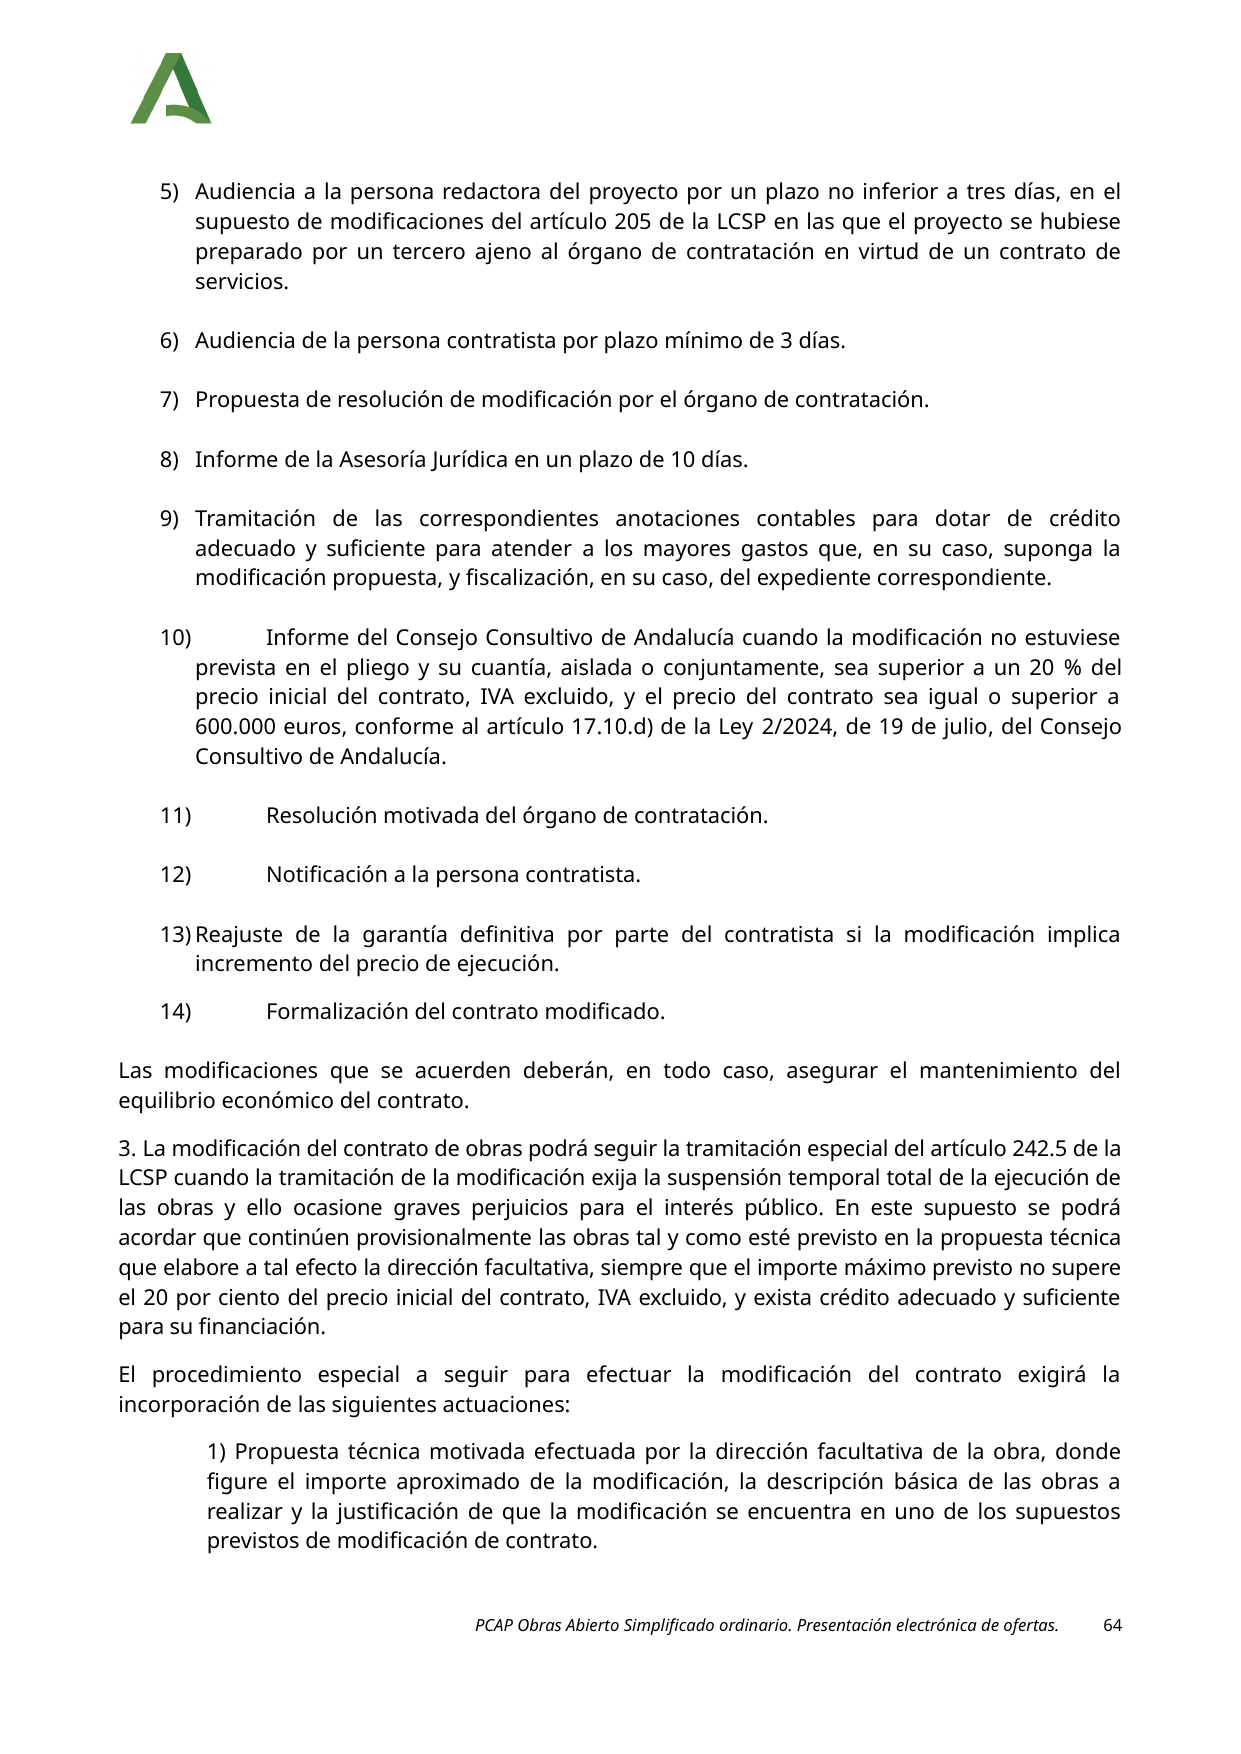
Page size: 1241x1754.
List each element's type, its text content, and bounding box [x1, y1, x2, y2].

text 13) Reajuste de la garantía definitiva por parte del contratista si la modificación implica incremento del precio de ejecución. [159, 919, 1122, 978]
text Las modificaciones que se acuerden deberán, en todo caso, asegurar el mantenimiento del equilibrio económico del contrato. [118, 1055, 1122, 1115]
text 1) Propuesta técnica motivada efectuada por la dirección facultativa de la obra, donde figure el importe aproximado de la modificación, la descripción básica de las obras a realizar y la justificación de que la modificación se encuentra en uno de los supuestos previstos de modificación de contrato. [207, 1436, 1122, 1555]
text 6) Audiencia de la persona contratista por plazo mínimo de 3 días. [159, 325, 1122, 355]
text 8) Informe de la Asesoría Jurídica en un plazo de 10 días. [159, 443, 1122, 473]
picture [127, 48, 216, 128]
text 7) Propuesta de resolución de modificación por el órgano de contratación. [159, 384, 1122, 414]
text 11) Resolución motivada del órgano de contratación. [159, 800, 1122, 830]
text 9) Tramitación de las correspondientes anotaciones contables para dotar de crédito adecuado y suficiente para atender a los mayores gastos que, en su caso, suponga la modificación propuesta, y fiscalización, en su caso, del expediente correspondiente. [159, 503, 1122, 592]
text 5) Audiencia a la persona redactora del proyecto por un plazo no inferior a tres días, en el supuesto de modificaciones del artículo 205 de la LCSP en las que el proyecto se hubiese preparado por un tercero ajeno al órgano de contratación en virtud de un contrato de servicios. [159, 176, 1122, 296]
text 12) Notificación a la persona contratista. [159, 859, 1122, 889]
text 14) Formalización del contrato modificado. [159, 996, 1122, 1026]
text El procedimiento especial a seguir para efectuar la modificación del contrato exigirá la incorporación de las siguientes actuaciones: [118, 1359, 1122, 1418]
text 3. La modificación del contrato de obras podrá seguir la tramitación especial del artículo 242.5 de la LCSP cuando la tramitación de la modificación exija la suspensión temporal total de la ejecución de las obras y ello ocasione graves perjuicios para el interés público. En este supuesto se podrá acordar que continúen provisionalmente las obras tal y como esté previsto en la propuesta técnica que elabore a tal efecto la dirección facultativa, siempre que el importe máximo previsto no supere el 20 por ciento del precio inicial del contrato, IVA excluido, y exista crédito adecuado y suficiente para su financiación. [118, 1132, 1122, 1341]
text 10) Informe del Consejo Consultivo de Andalucía cuando la modificación no estuviese prevista en el pliego y su cuantía, aislada o conjuntamente, sea superior a un 20 % del precio inicial del contrato, IVA excluido, y el precio del contrato sea igual o superior a 600.000 euros, conforme al artículo 17.10.d) de la Ley 2/2024, de 19 de julio, del Consejo Consultivo de Andalucía. [159, 622, 1122, 771]
